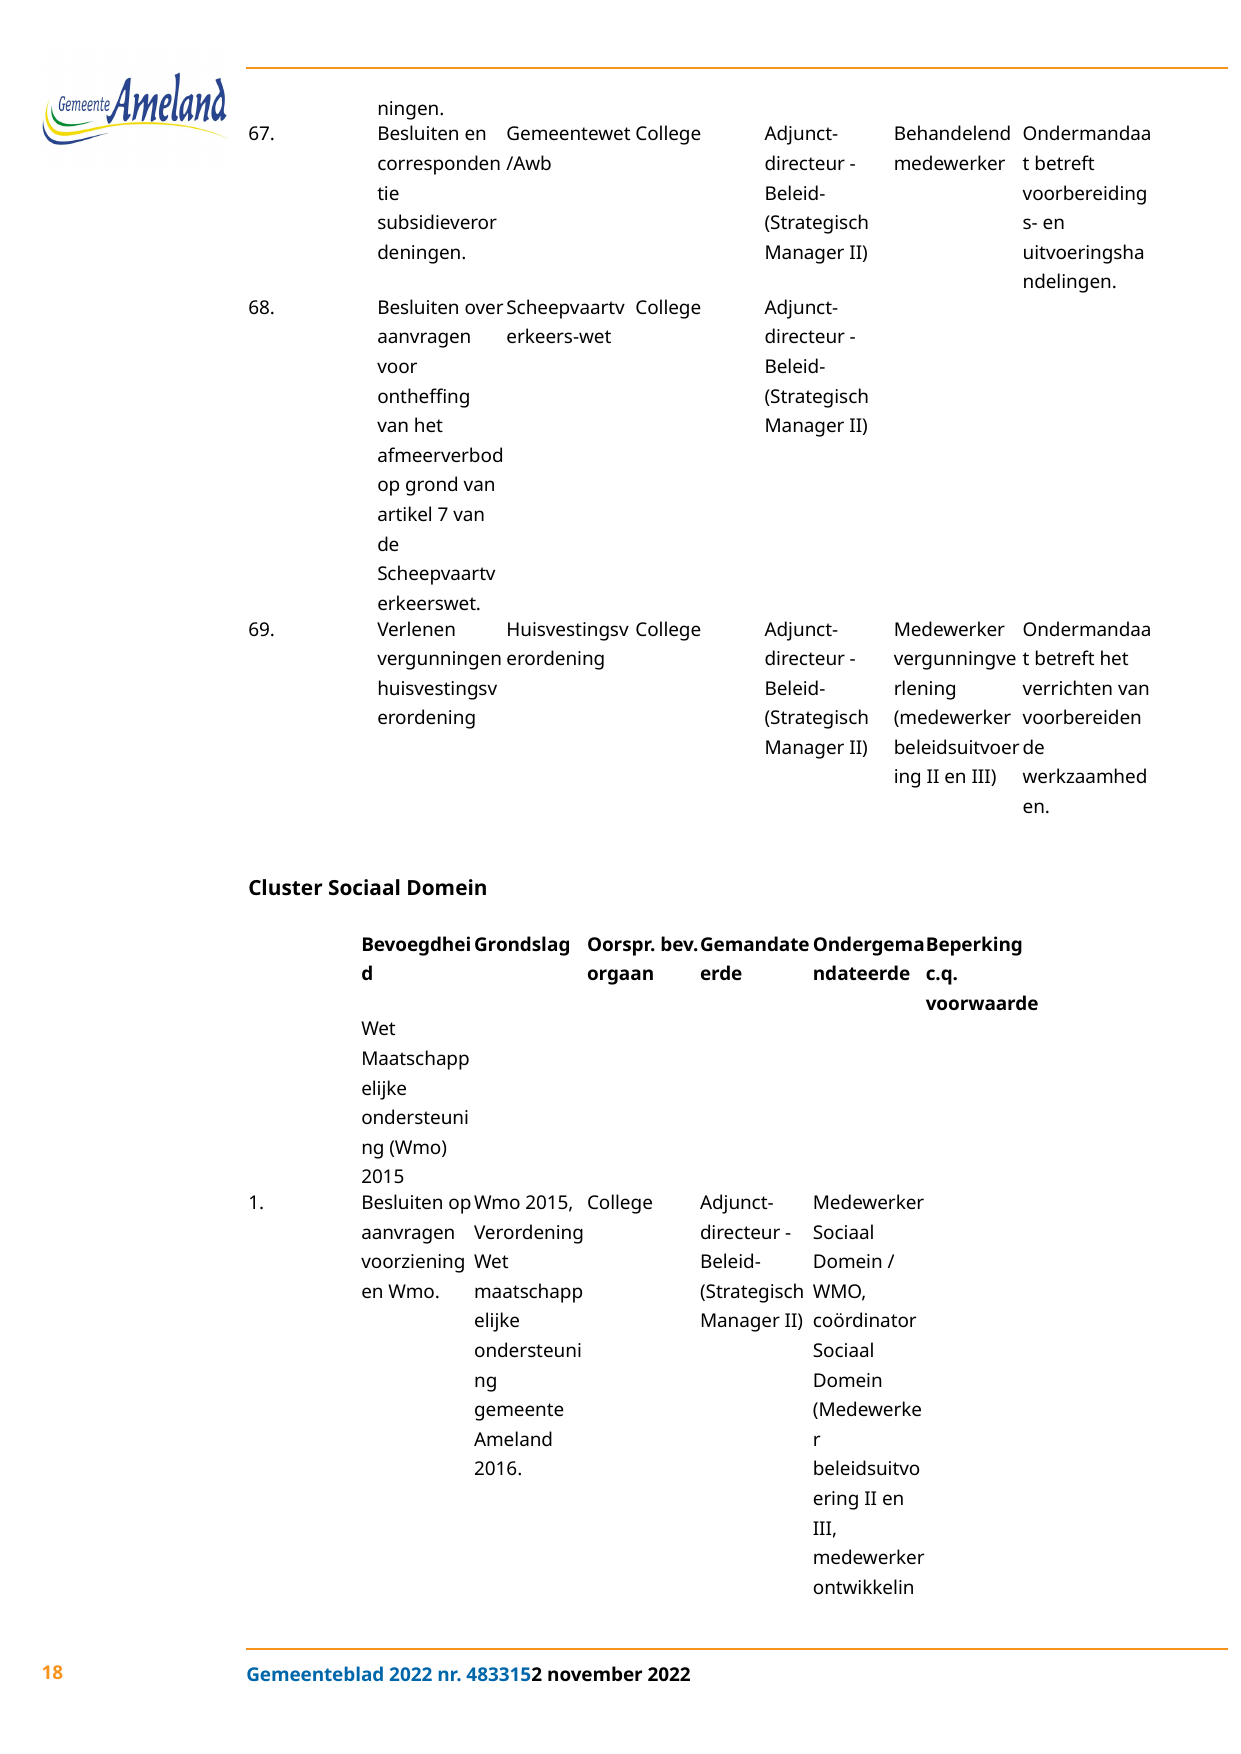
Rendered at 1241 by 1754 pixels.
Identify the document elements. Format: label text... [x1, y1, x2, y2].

table_cell [248, 1016, 361, 1189]
table_header Beperking c.q. voorwaarde [926, 931, 1038, 1016]
text Cluster Sociaal Domein [248, 873, 1152, 901]
table_cell [248, 95, 377, 121]
table_cell Adjunct-directeur -Beleid- (Strategisch Manager II) [700, 1189, 813, 1599]
table_cell [894, 95, 1022, 121]
table_header Grondslag [474, 931, 587, 1016]
table_cell Ondermandaat betreft voorbereidings- en uitvoeringshandelingen. [1023, 121, 1152, 294]
table_cell Medewerker Sociaal Domein / WMO, coördinator Sociaal Domein (Medewerker beleidsuitvoering II en III, medewerker ontwikkelin [813, 1189, 926, 1599]
picture [41, 47, 231, 172]
table_cell Besluiten op aanvragen voorzieningen Wmo. [361, 1189, 474, 1599]
table_cell [813, 1016, 926, 1189]
table_cell 69. [248, 616, 377, 819]
table_header Bevoegdheid [361, 931, 474, 1016]
table_cell [1023, 294, 1152, 616]
table_cell Behandelend medewerker [894, 121, 1022, 294]
table_cell [474, 1016, 587, 1189]
table_header Ondergemandateerde [813, 931, 926, 1016]
table_cell Verlenen vergunningen huisvestingsverordening [377, 616, 506, 819]
table_cell Huisvestingsverordening [506, 616, 635, 819]
table_header Oorspr. bev. orgaan [587, 931, 700, 1016]
table_cell Gemeentewet/Awb [506, 121, 635, 294]
table_cell Adjunct-directeur -Beleid- (Strategisch Manager II) [764, 616, 893, 819]
table_cell ningen. [377, 95, 506, 121]
table_cell College [587, 1189, 700, 1599]
table_cell 68. [248, 294, 377, 616]
table_cell [700, 1016, 813, 1189]
table_cell 1. [248, 1189, 361, 1599]
table_cell Adjunct-directeur -Beleid- (Strategisch Manager II) [764, 294, 893, 616]
table_header [248, 931, 361, 1016]
table_cell [506, 95, 635, 121]
table_cell [926, 1016, 1038, 1189]
table_cell College [635, 616, 764, 819]
table_cell Besluiten over aanvragen voor ontheffing van het afmeerverbod op grond van artikel 7 van de Scheepvaartverkeerswet. [377, 294, 506, 616]
table_cell 67. [248, 121, 377, 294]
table_cell Wet Maatschappelijke ondersteuning (Wmo) 2015 [361, 1016, 474, 1189]
table_cell Wmo 2015, Verordening Wet maatschappelijke ondersteuning gemeente Ameland 2016. [474, 1189, 587, 1599]
table_cell [894, 294, 1022, 616]
table_cell Ondermandaat betreft het verrichten van voorbereidende werkzaamheden. [1023, 616, 1152, 819]
table_cell College [635, 121, 764, 294]
table_header Gemandateerde [700, 931, 813, 1016]
table_cell College [635, 294, 764, 616]
table_cell Besluiten en correspondentie subsidieverordeningen. [377, 121, 506, 294]
table_cell [764, 95, 893, 121]
table_cell [635, 95, 764, 121]
table_cell [926, 1189, 1038, 1599]
table_cell Adjunct-directeur -Beleid- (Strategisch Manager II) [764, 121, 893, 294]
table_cell [587, 1016, 700, 1189]
table_cell Scheepvaartverkeers-wet [506, 294, 635, 616]
table_cell [1023, 95, 1152, 121]
table_cell Medewerker vergunningverlening (medewerker beleidsuitvoering II en III) [894, 616, 1022, 819]
